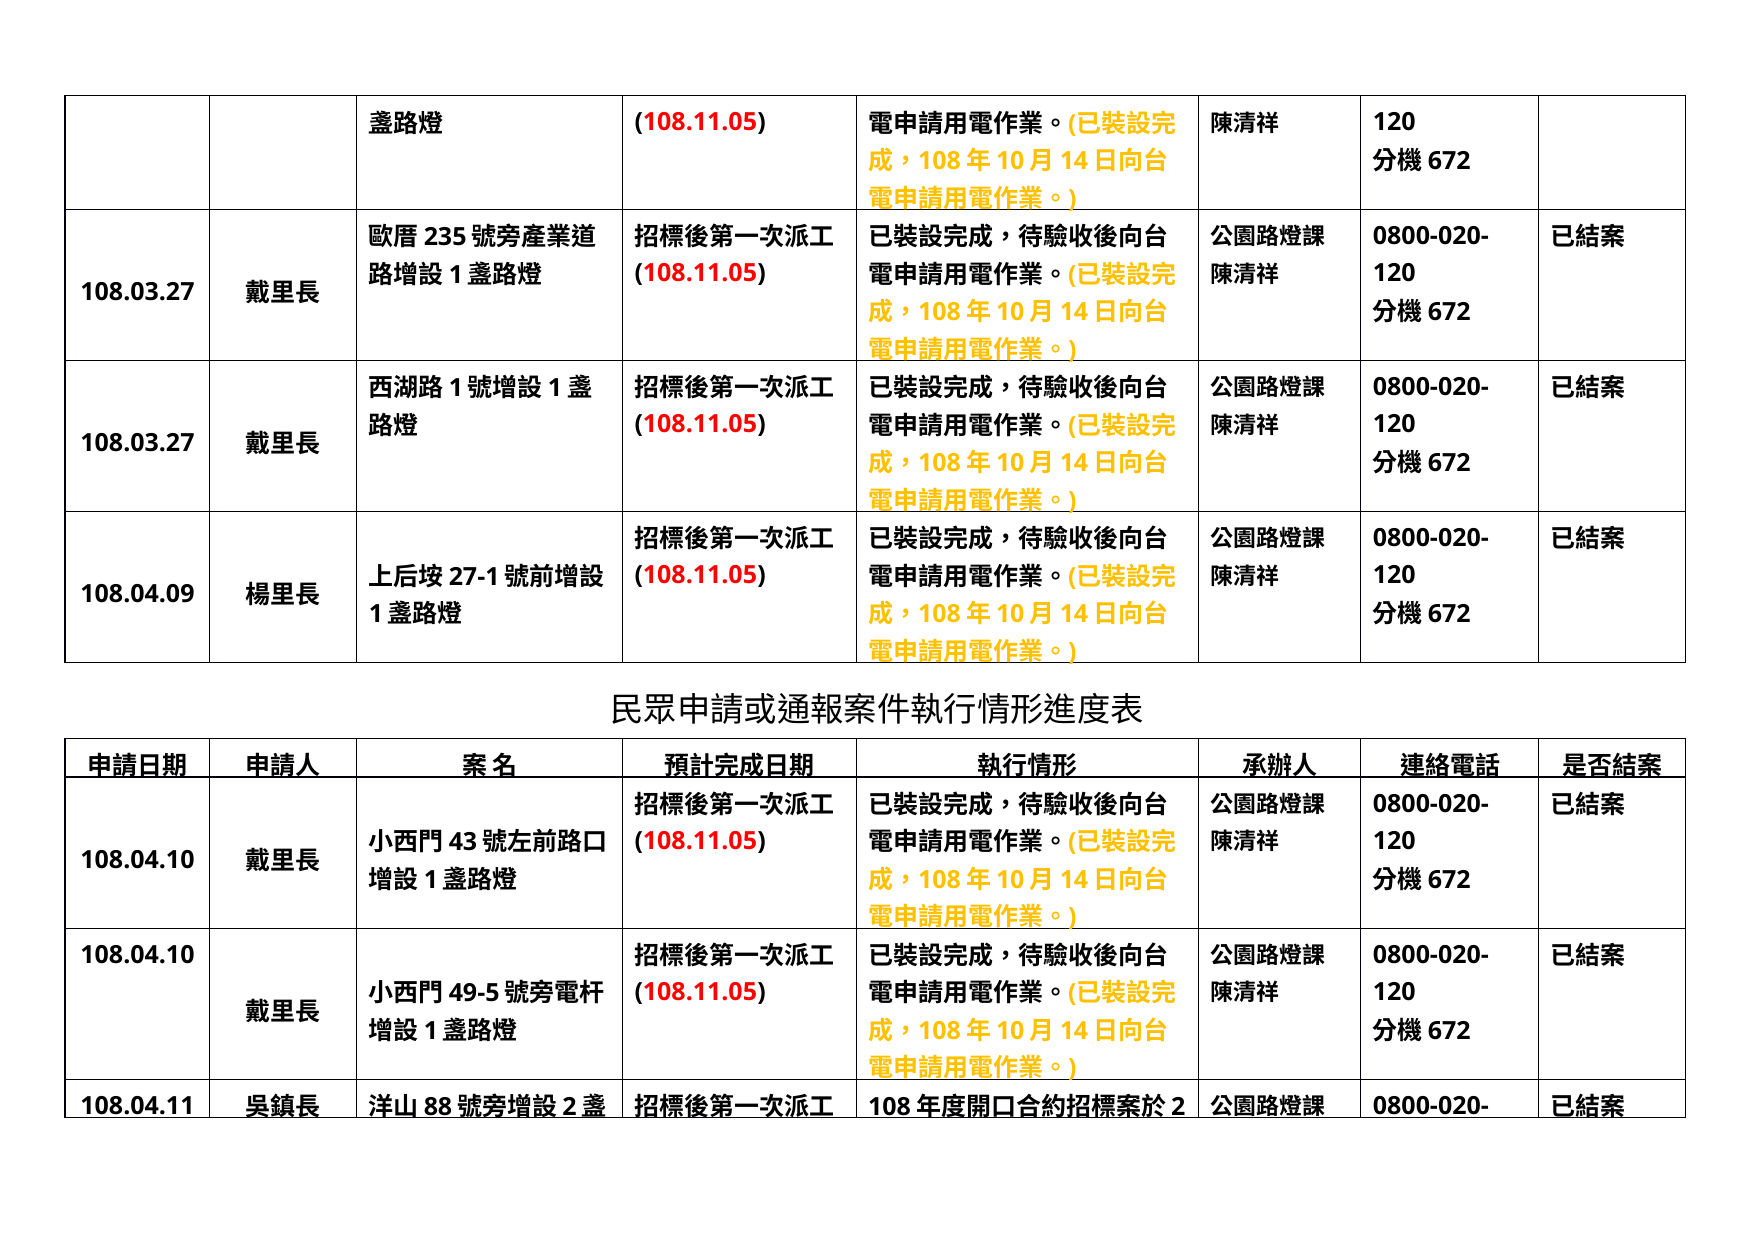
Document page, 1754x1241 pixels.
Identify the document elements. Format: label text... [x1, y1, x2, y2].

table_cell 108.04.10 [66, 929, 209, 1078]
table_cell 招標後第一次派工(108.11.05) [623, 929, 856, 1078]
table_cell 公園路燈課 陳清祥 [1199, 929, 1360, 1078]
table_cell 楊里長 [210, 512, 356, 662]
table_cell [1539, 96, 1685, 209]
table_cell 已裝設完成，待驗收後向台電申請用電作業。(已裝設完成，108年10月14日向台電申請用電作業。) [857, 778, 1198, 927]
table_cell 已結案 [1539, 1080, 1685, 1117]
table_cell (108.11.05) [623, 96, 856, 209]
table_cell 戴里長 [210, 361, 356, 511]
table_cell 0800-020-120 分機672 [1361, 210, 1538, 360]
table_cell 0800-020-120 分機672 [1361, 778, 1538, 927]
table_cell 西湖路1號增設1盞路燈 [357, 361, 622, 511]
table_cell 小西門43號左前路口增設1盞路燈 [357, 778, 622, 927]
table_cell 電申請用電作業。(已裝設完成，108年10月14日向台電申請用電作業。) [857, 96, 1198, 209]
table_cell 公園路燈課 陳清祥 [1199, 778, 1360, 927]
table_cell 戴里長 [210, 929, 356, 1078]
table_cell 上后垵27-1號前增設1盞路燈 [357, 512, 622, 662]
table_header 承辦人 [1199, 739, 1360, 776]
table_cell 已結案 [1539, 778, 1685, 927]
table_cell 108.04.10 [66, 778, 209, 927]
table_cell 招標後第一次派工(108.11.05) [623, 210, 856, 360]
table_cell 已結案 [1539, 929, 1685, 1078]
table_cell 陳清祥 [1199, 96, 1360, 209]
table_cell 已結案 [1539, 512, 1685, 662]
table_cell [66, 96, 209, 209]
table_cell 招標後第一次派工 [623, 1080, 856, 1117]
table_cell 108.04.09 [66, 512, 209, 662]
table_cell 小西門49-5號旁電杆增設1盞路燈 [357, 929, 622, 1078]
table_header 執行情形 [857, 739, 1198, 776]
table_cell 已裝設完成，待驗收後向台電申請用電作業。(已裝設完成，108年10月14日向台電申請用電作業。) [857, 361, 1198, 511]
table_cell 108.03.27 [66, 210, 209, 360]
table_cell 108.04.11 [66, 1080, 209, 1117]
table_cell 0800-020-120 分機672 [1361, 929, 1538, 1078]
table_cell 108年度開口合約招標案於2 [857, 1080, 1198, 1117]
table_cell 0800-020- [1361, 1080, 1538, 1117]
table_cell 歐厝235號旁產業道路增設1盞路燈 [357, 210, 622, 360]
table_cell 洋山88號旁增設2盞 [357, 1080, 622, 1117]
table_cell 吳鎮長 [210, 1080, 356, 1117]
table_header 是否結案 [1539, 739, 1685, 776]
table_cell 公園路燈課 陳清祥 [1199, 361, 1360, 511]
table_header 申請人 [210, 739, 356, 776]
table_cell 0800-020-120 分機672 [1361, 361, 1538, 511]
table_cell 盞路燈 [357, 96, 622, 209]
table_cell [210, 96, 356, 209]
table_cell 戴里長 [210, 778, 356, 927]
table_cell 公園路燈課 [1199, 1080, 1360, 1117]
table_cell 已裝設完成，待驗收後向台電申請用電作業。(已裝設完成，108年10月14日向台電申請用電作業。) [857, 512, 1198, 662]
table_cell 公園路燈課 陳清祥 [1199, 512, 1360, 662]
table_cell 已結案 [1539, 210, 1685, 360]
table_cell 招標後第一次派工(108.11.05) [623, 512, 856, 662]
table_header 連絡電話 [1361, 739, 1538, 776]
table_cell 0800-020-120 分機672 [1361, 512, 1538, 662]
table_header 申請日期 [66, 739, 209, 776]
table_cell 120 分機672 [1361, 96, 1538, 209]
table_cell 已裝設完成，待驗收後向台電申請用電作業。(已裝設完成，108年10月14日向台電申請用電作業。) [857, 210, 1198, 360]
table_cell 108.03.27 [66, 361, 209, 511]
table_cell 公園路燈課 陳清祥 [1199, 210, 1360, 360]
table_cell 已結案 [1539, 361, 1685, 511]
text 民眾申請或通報案件執行情形進度表 [77, 663, 1677, 738]
table_cell 戴里長 [210, 210, 356, 360]
table_cell 招標後第一次派工(108.11.05) [623, 778, 856, 927]
table_header 預計完成日期 [623, 739, 856, 776]
table_cell 招標後第一次派工(108.11.05) [623, 361, 856, 511]
table_header 案 名 [357, 739, 622, 776]
table_cell 已裝設完成，待驗收後向台電申請用電作業。(已裝設完成，108年10月14日向台電申請用電作業。) [857, 929, 1198, 1078]
